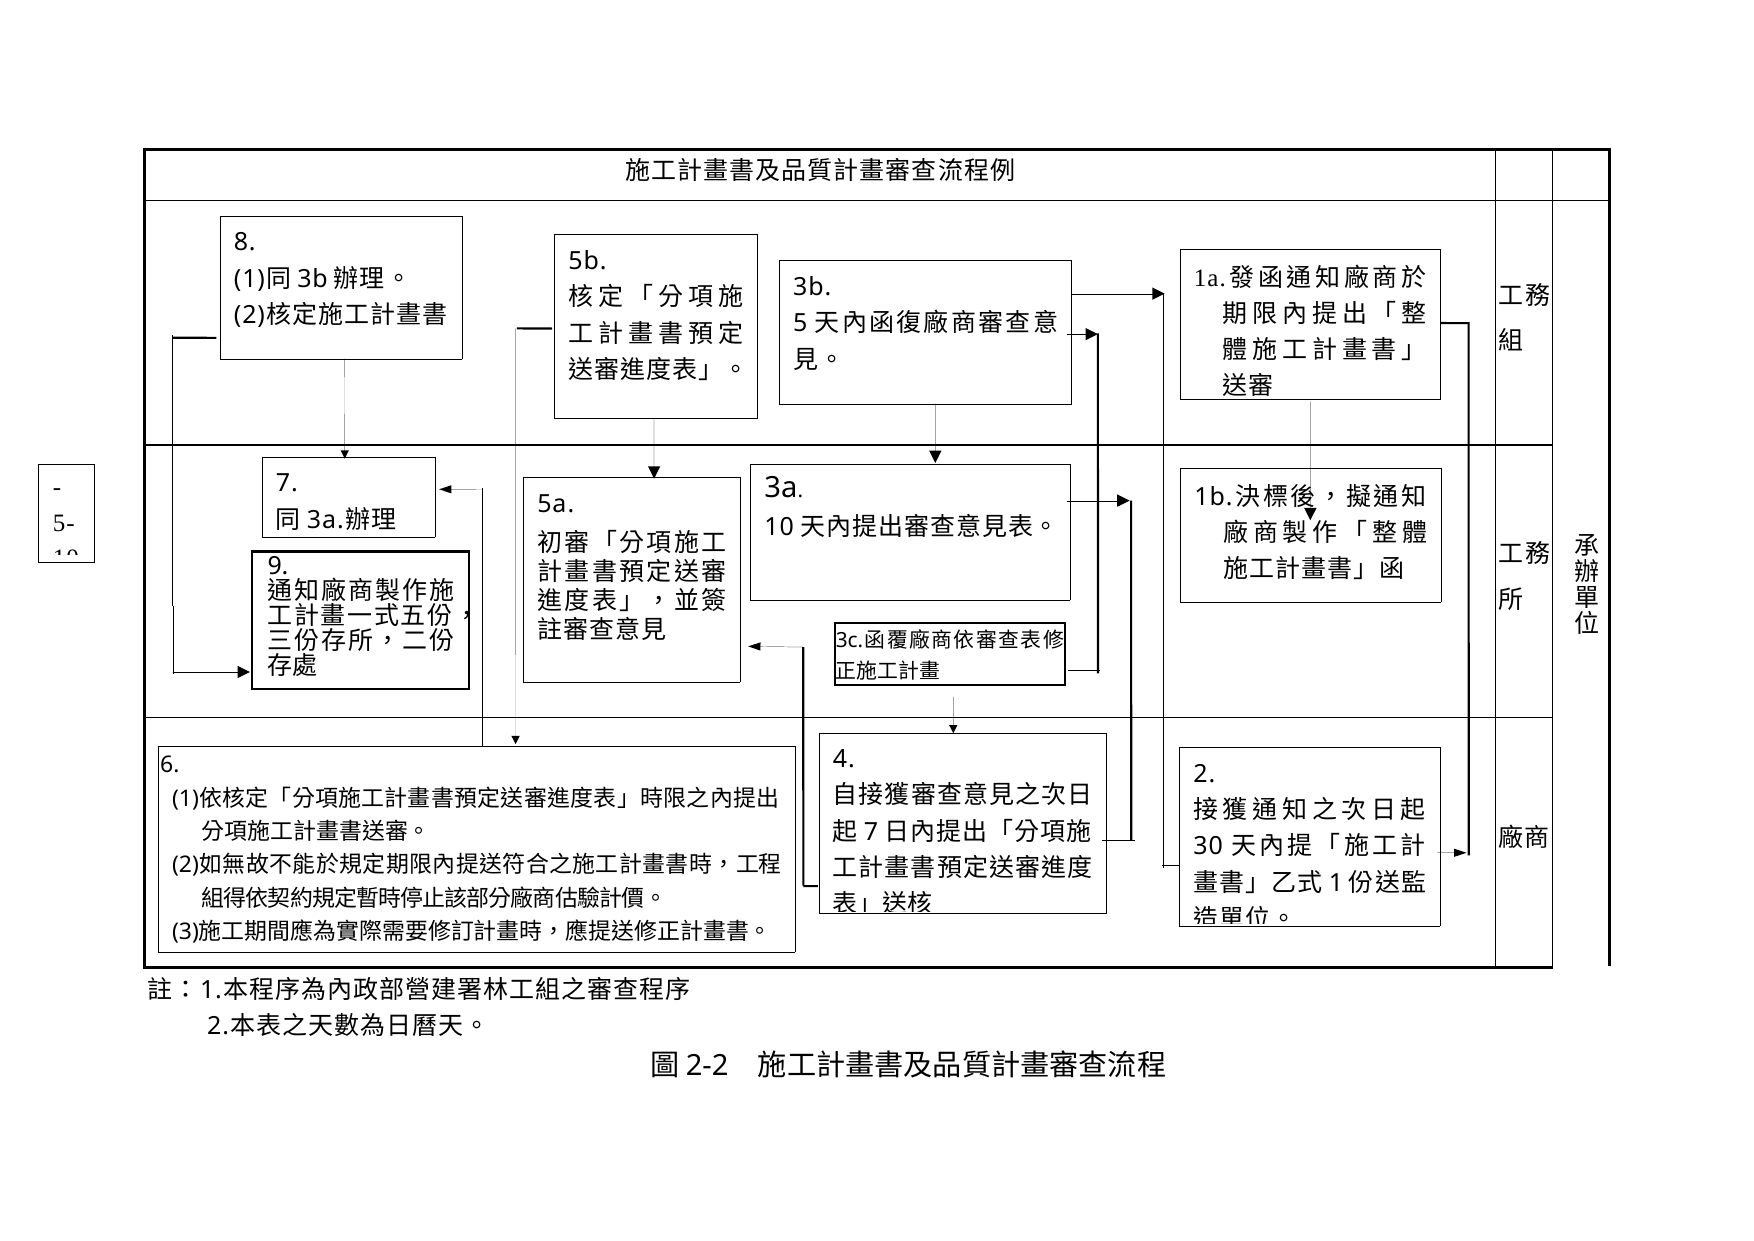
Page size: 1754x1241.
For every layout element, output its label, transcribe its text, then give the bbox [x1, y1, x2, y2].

table_cell [146, 446, 515, 716]
text 註：1.本程序為內政部營建署林工組之審查程序 [148, 969, 1606, 1006]
table_cell [159, 747, 795, 952]
table_cell [1470, 446, 1495, 716]
table_cell [1164, 718, 1467, 865]
table_cell 工務組 [1496, 201, 1552, 444]
table_cell [146, 718, 1495, 966]
table_cell [1180, 748, 1440, 926]
table_cell [555, 235, 757, 418]
table_cell [936, 446, 1096, 501]
table_cell [146, 201, 1495, 444]
table_cell 工務所 [1496, 446, 1552, 716]
table_cell [954, 501, 1130, 716]
table_header [1496, 151, 1552, 199]
table_cell [954, 718, 1130, 840]
table_cell 廠商 [1496, 718, 1552, 966]
table_cell [1181, 250, 1440, 399]
table_cell [1164, 446, 1467, 716]
table_cell [751, 465, 1070, 600]
table_cell [1072, 295, 1163, 444]
text 2.本表之天數為日曆天。 [148, 1006, 1606, 1042]
text 圖2-2 施工計畫書及品質計畫審查流程 [210, 1042, 1606, 1084]
table_header [1553, 151, 1608, 199]
table_cell [1099, 446, 1163, 716]
table_cell [516, 446, 1096, 716]
table_header 施工計畫書及品質計畫審查流程例 [146, 151, 1495, 199]
table_cell [936, 335, 1096, 444]
table_cell 承辦單位 [1553, 201, 1608, 966]
table_cell [780, 261, 1071, 404]
